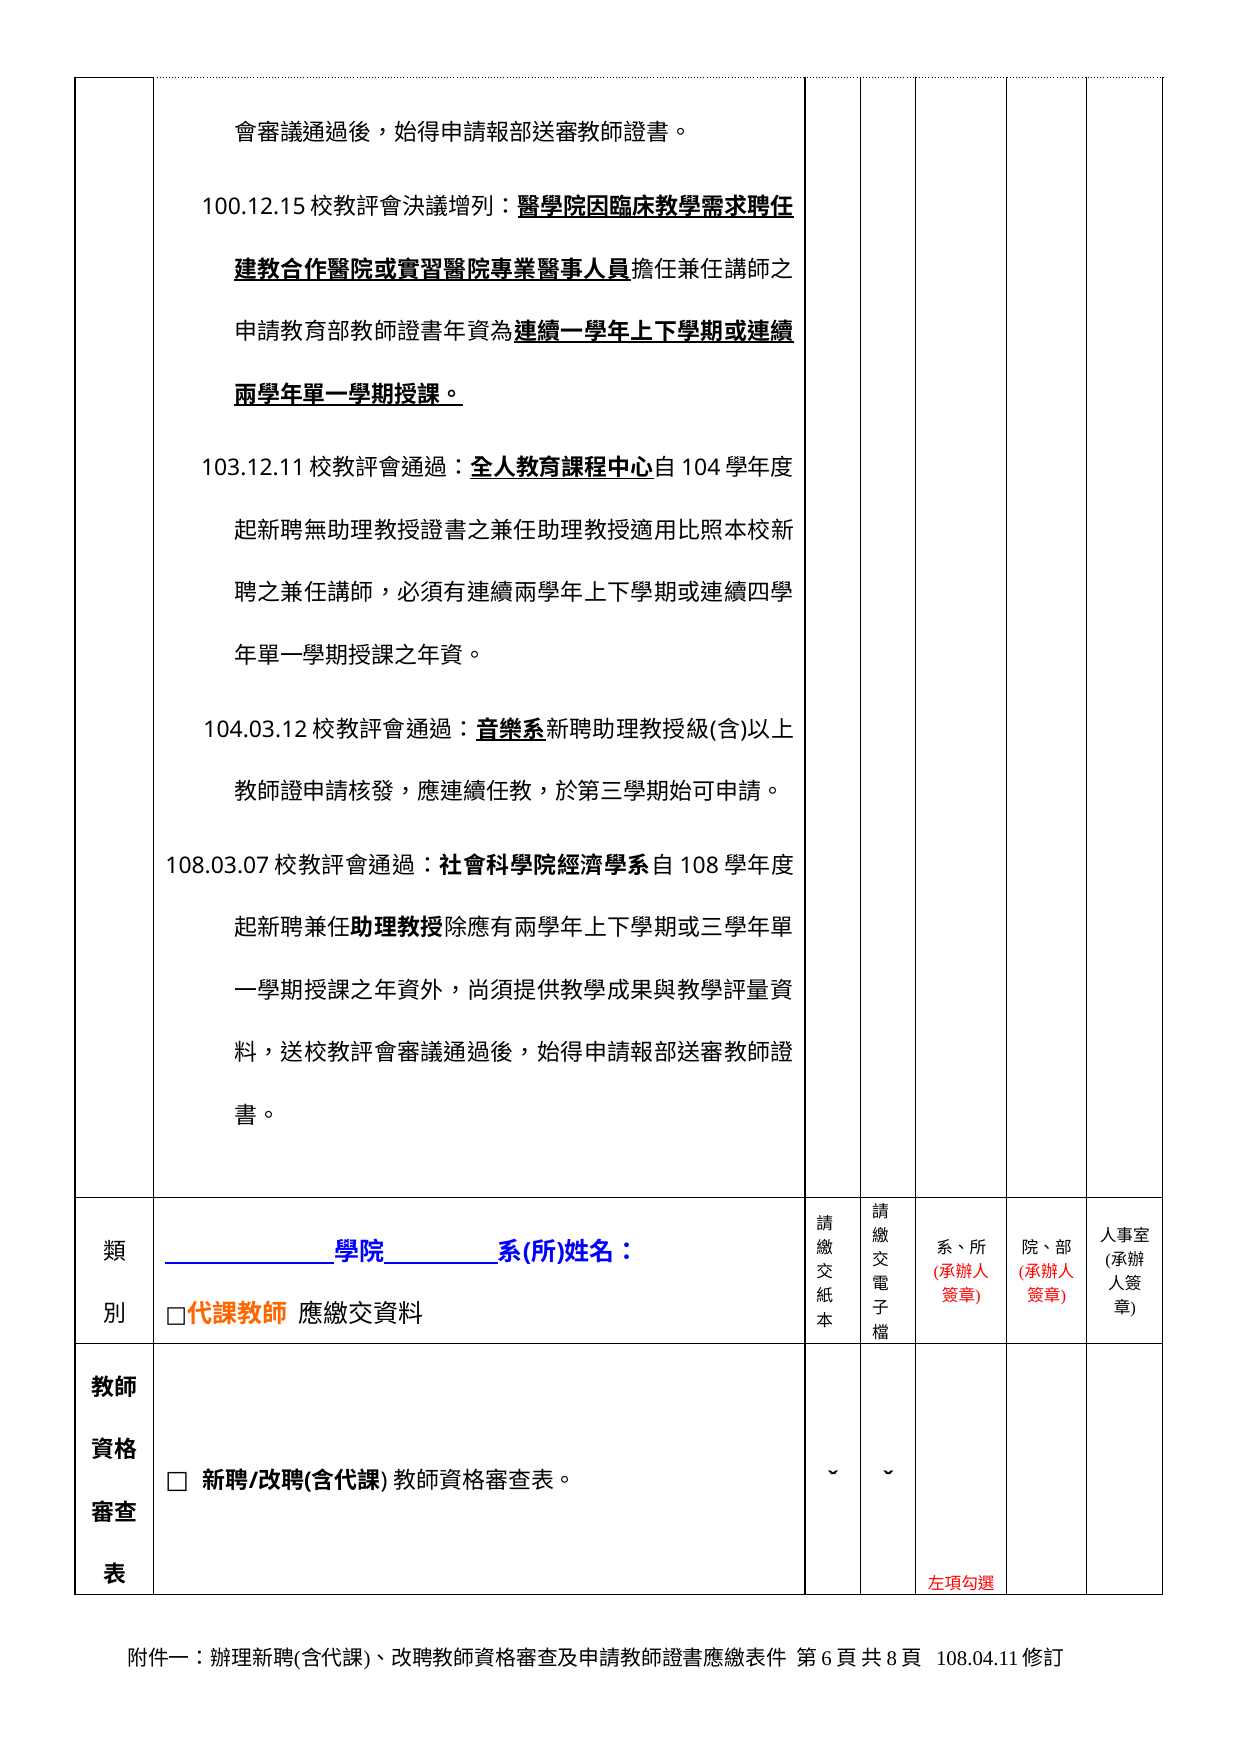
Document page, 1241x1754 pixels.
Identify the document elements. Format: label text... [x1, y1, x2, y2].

table_cell 新聘/改聘(含代課) 教師資格審查表。 [154, 1344, 804, 1594]
table_cell 類 別 [76, 1198, 153, 1343]
table_cell 系、所 (承辦人簽章) [916, 1198, 1006, 1343]
table_cell 請繳交電子檔 [861, 1198, 915, 1343]
table_cell [861, 77, 915, 1197]
table_cell [1087, 1344, 1162, 1594]
table_cell [916, 77, 1006, 1197]
table_cell 院、部(承辦人簽章) [1007, 1198, 1086, 1343]
table_cell 會審議通過後，始得申請報部送審教師證書。 100.12.15校教評會決議增列：醫學院因臨床教學需求聘任建教合作醫院或實習醫院專業醫事人員擔任兼任講師之申請教育部教師證書年資為連續一學年上下學期或連續兩學年單一學期授課。 103.12.11校教評會通過：全人教育課程中心自104學年度起新聘無助理教授證書之兼任助理教授適用比照本校新聘之兼任講師，必須有連續兩學年上下學期或連續四學年單一學期授課之年資。 104.03.12校教評會通過：音樂系新聘助理教授級(含)以上教師證申請核發，應連續任教，於第三學期始可申請。 108.03.07校教評會通過：社會科學院經濟學系自108學年度起新聘兼任助理教授除應有兩學年上下學期或三學年單一學期授課之年資外，尚須提供教學成果與教學評量資料，送校教評會審議通過後，始得申請報部送審教師證書。 [154, 77, 804, 1197]
table_cell ˇ [806, 1344, 860, 1594]
table_cell ˇ [861, 1344, 915, 1594]
table_cell [1087, 77, 1162, 1197]
table_cell [806, 77, 860, 1197]
table_cell 請繳交紙本 [806, 1198, 860, 1343]
table_cell 學院 系(所)姓名： □代課教師 應繳交資料 [154, 1198, 804, 1343]
table_cell 教師資格審查表 [76, 1344, 153, 1594]
table_cell [1007, 77, 1086, 1197]
table_cell 左項勾選 [916, 1344, 1006, 1594]
table_cell [76, 78, 153, 1197]
table_cell 人事室(承辦人簽章) [1087, 1198, 1162, 1343]
table_cell [1007, 1344, 1086, 1594]
